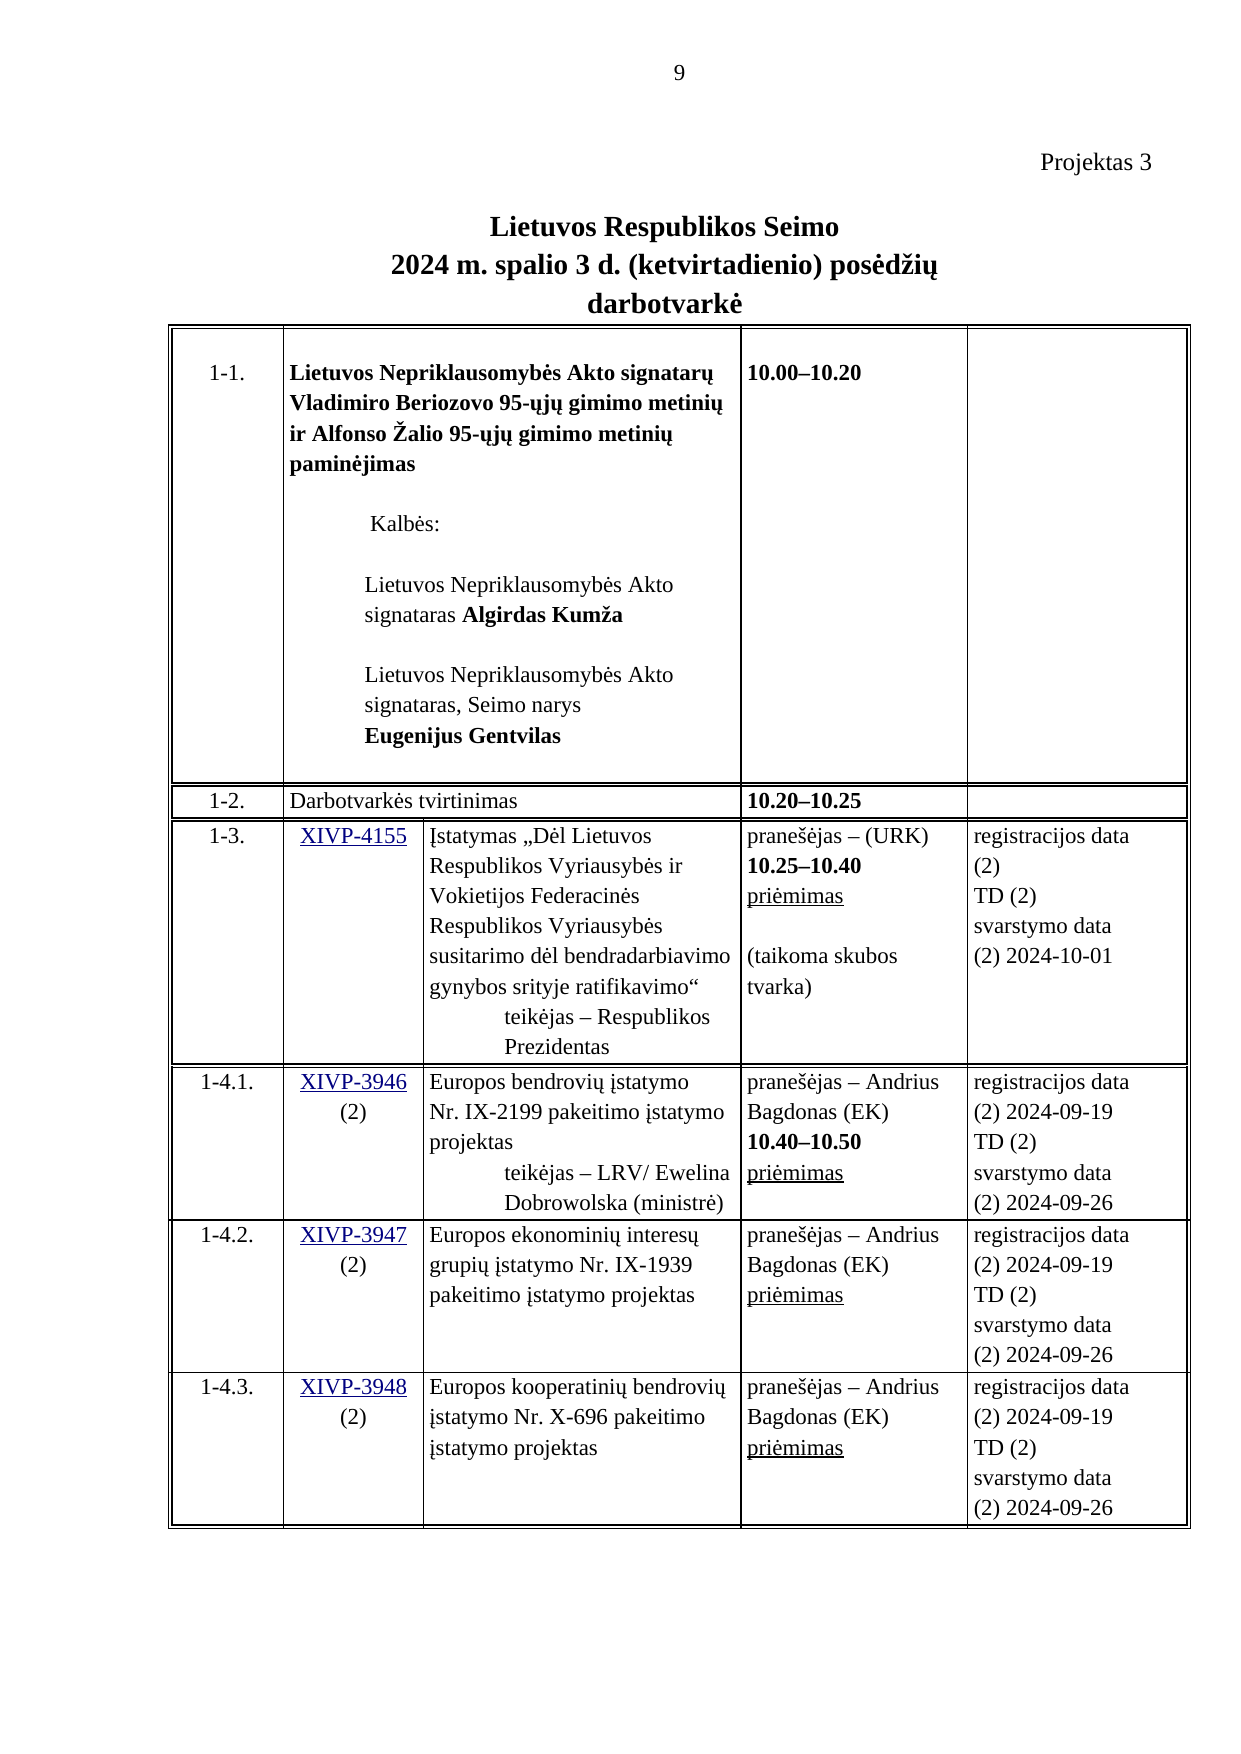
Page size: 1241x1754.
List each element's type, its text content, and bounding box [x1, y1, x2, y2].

text 2024 m. spalio 3 d. (ketvirtadienio) posėdžių [177, 247, 1152, 281]
table_header 1-1. [173, 329, 283, 782]
table_cell registracijos data (2) 2024-09-19 TD (2) svarstymo data (2) 2024-09-26 [968, 1373, 1186, 1524]
table_cell [1191, 1063, 1240, 1219]
table_cell XIVP-3946 (2) [284, 1068, 423, 1219]
table_cell [1191, 782, 1240, 817]
table_cell 1-2. [173, 787, 283, 817]
table_cell Įstatymas „Dėl Lietuvos Respublikos Vyriausybės ir Vokietijos Federacinės Respublikos Vyriausybės susitarimo dėl bendradarbiavimo gynybos srityje ratifikavimo“ teikėjas – Respublikos Prezidentas [424, 822, 740, 1063]
table_header 10.00–10.20 [742, 329, 967, 782]
table_cell registracijos data (2) TD (2) svarstymo data (2) 2024-10-01 [968, 822, 1186, 1063]
table_header [968, 329, 1186, 782]
table_cell 10.20–10.25 [742, 787, 967, 817]
table_cell 1-4.1. [173, 1068, 283, 1219]
table_cell [1191, 1372, 1240, 1524]
table_cell 1-4.2. [173, 1221, 283, 1372]
table_cell XIVP-3947 (2) [284, 1221, 423, 1372]
table_cell [968, 787, 1186, 817]
table_cell registracijos data (2) 2024-09-19 TD (2) svarstymo data (2) 2024-09-26 [968, 1221, 1186, 1372]
table_cell Europos bendrovių įstatymo Nr. IX-2199 pakeitimo įstatymo projektas teikėjas – LRV/ Ewelina Dobrowolska (ministrė) [424, 1068, 740, 1219]
text Lietuvos Respublikos Seimo [177, 209, 1152, 242]
table_cell pranešėjas – Andrius Bagdonas (EK) priėmimas [742, 1373, 967, 1524]
table_cell 1-3. [173, 822, 283, 1063]
table_header Lietuvos Nepriklausomybės Akto signatarų Vladimiro Beriozovo 95-ųjų gimimo metinių ir Alfonso Žalio 95-ųjų gimimo metinių paminėjimas Kalbės: Lietuvos Nepriklausomybės Akto signataras Algirdas Kumža Lietuvos Nepriklausomybės Akto signataras, Seimo narys Eugenijus Gentvilas [284, 329, 740, 782]
text darbotvarkė [177, 286, 1152, 319]
table_cell pranešėjas – Andrius Bagdonas (EK) 10.40–10.50 priėmimas [742, 1068, 967, 1219]
table_cell Europos ekonominių interesų grupių įstatymo Nr. IX-1939 pakeitimo įstatymo projektas [424, 1221, 740, 1372]
table_cell Darbotvarkės tvirtinimas [284, 787, 740, 817]
table_cell 1-4.3. [173, 1373, 283, 1524]
table_cell XIVP-4155 [284, 822, 423, 1063]
table_cell registracijos data (2) 2024-09-19 TD (2) svarstymo data (2) 2024-09-26 [968, 1068, 1186, 1219]
table_cell Europos kooperatinių bendrovių įstatymo Nr. X-696 pakeitimo įstatymo projektas [424, 1373, 740, 1524]
text Projektas 3 [777, 147, 1152, 176]
table_cell XIVP-3948 (2) [284, 1373, 423, 1524]
table_cell pranešėjas – Andrius Bagdonas (EK) priėmimas [742, 1221, 967, 1372]
table_cell pranešėjas – (URK) 10.25–10.40 priėmimas (taikoma skubos tvarka) [742, 822, 967, 1063]
table_cell [1191, 817, 1240, 1063]
table_cell [1191, 1219, 1240, 1372]
table_header [1191, 324, 1240, 782]
